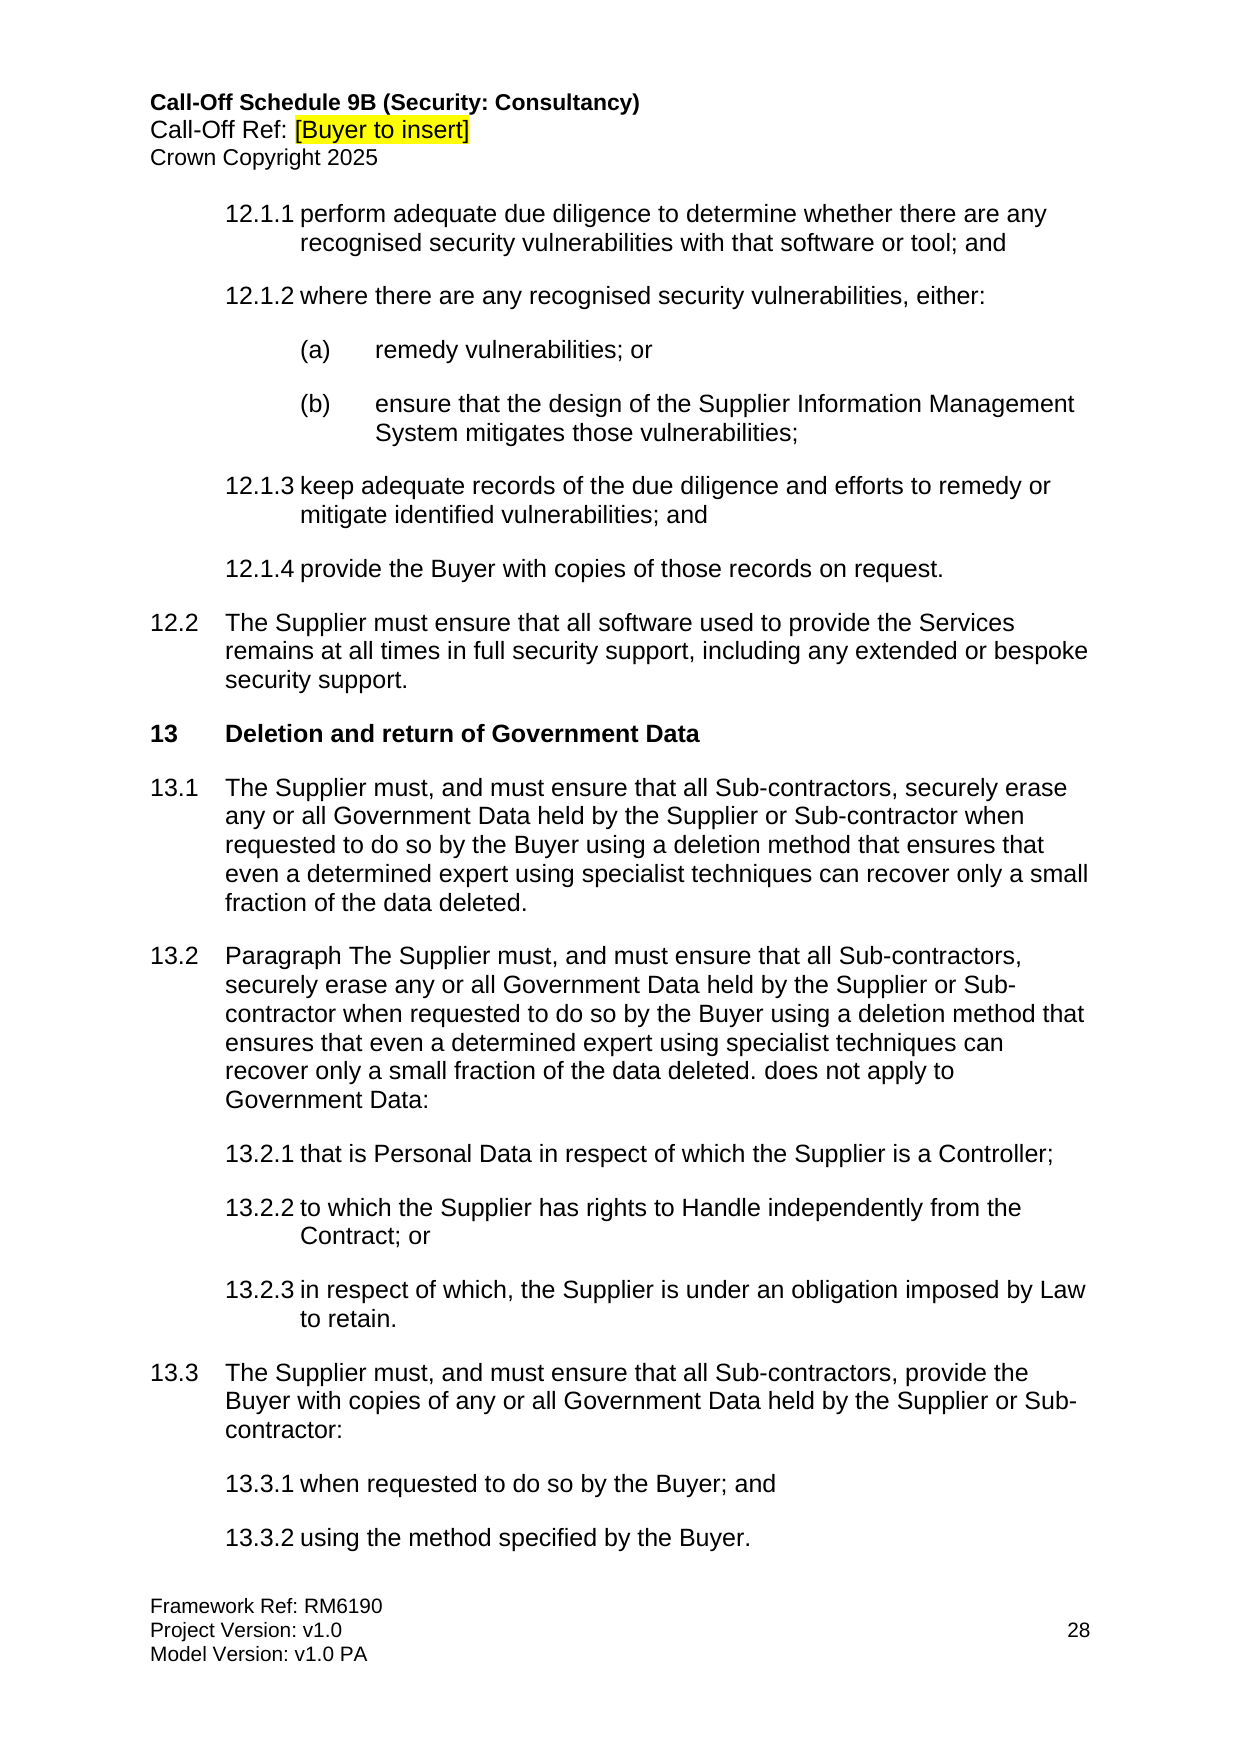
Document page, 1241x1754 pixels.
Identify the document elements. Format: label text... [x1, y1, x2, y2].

list Paragraph 13.1 does not apply to Government Data: [150, 941, 1090, 1114]
list provide the Buyer with copies of those records on request. [225, 554, 1090, 583]
list remedy vulnerabilities; or [300, 335, 1090, 364]
list Deletion and return of Government Data [150, 719, 1090, 748]
list The Supplier must, and must ensure that all Sub-contractors, securely erase any or all Government Data held by the Supplier or Sub-contractor when requested to do so by the Buyer using a deletion method that ensures that even a determined expert using specialist techniques can recover only a small fraction of the data deleted. [150, 773, 1090, 916]
list The Supplier must ensure that all software used to provide the Services remains at all times in full security support, including any extended or bespoke security support. [150, 608, 1090, 694]
list using the method specified by the Buyer. [225, 1523, 1090, 1551]
list keep adequate records of the due diligence and efforts to remedy or mitigate identified vulnerabilities; and [225, 471, 1090, 529]
list where there are any recognised security vulnerabilities, either: [225, 281, 1090, 310]
list The Supplier must, and must ensure that all Sub-contractors, provide the Buyer with copies of any or all Government Data held by the Supplier or Sub-contractor: [150, 1358, 1090, 1444]
list in respect of which, the Supplier is under an obligation imposed by Law to retain. [225, 1275, 1090, 1333]
list when requested to do so by the Buyer; and [225, 1469, 1090, 1498]
list perform adequate due diligence to determine whether there are any recognised security vulnerabilities with that software or tool; and [225, 199, 1090, 256]
list to which the Supplier has rights to Handle independently from the Contract; or [225, 1193, 1090, 1250]
list ensure that the design of the Supplier Information Management System mitigates those vulnerabilities; [300, 389, 1090, 446]
list that is Personal Data in respect of which the Supplier is a Controller; [225, 1139, 1090, 1168]
